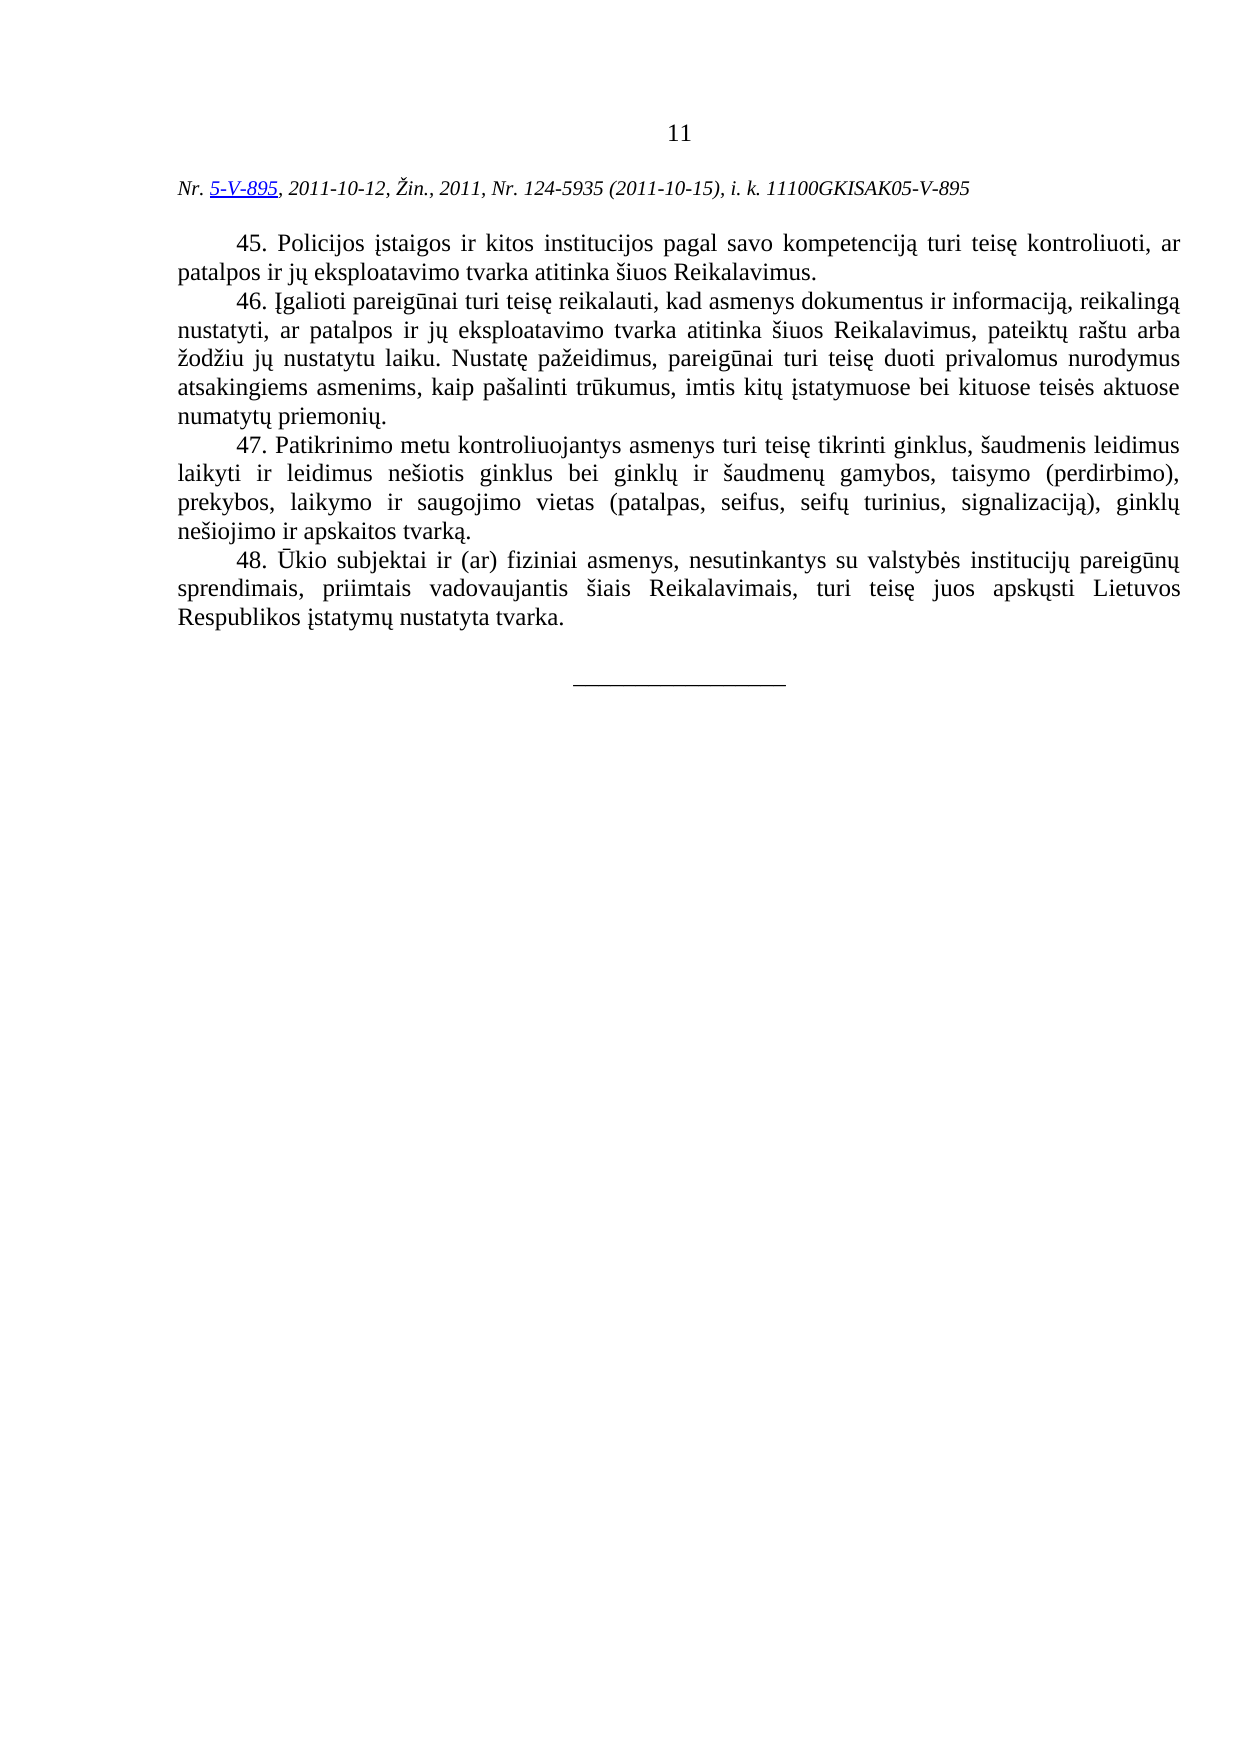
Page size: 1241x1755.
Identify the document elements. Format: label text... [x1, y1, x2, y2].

text 46. Įgalioti pareigūnai turi teisę reikalauti, kad asmenys dokumentus ir informaciją, reikalingą nustatyti, ar patalpos ir jų eksploatavimo tvarka atitinka šiuos Reikalavimus, pateiktų raštu arba žodžiu jų nustatytu laiku. Nustatę pažeidimus, pareigūnai turi teisę duoti privalomus nurodymus atsakingiems asmenims, kaip pašalinti trūkumus, imtis kitų įstatymuose bei kituose teisės aktuose numatytų priemonių. [177, 286, 1181, 430]
text _________________ [177, 660, 1181, 688]
text 45. Policijos įstaigos ir kitos institucijos pagal savo kompetenciją turi teisę kontroliuoti, ar patalpos ir jų eksploatavimo tvarka atitinka šiuos Reikalavimus. [177, 228, 1181, 286]
text Nr. 5-V-895, 2011-10-12, Žin., 2011, Nr. 124-5935 (2011-10-15), i. k. 11100GKISAK05-V-895 [177, 176, 1181, 200]
text 47. Patikrinimo metu kontroliuojantys asmenys turi teisę tikrinti ginklus, šaudmenis leidimus laikyti ir leidimus nešiotis ginklus bei ginklų ir šaudmenų gamybos, taisymo (perdirbimo), prekybos, laikymo ir saugojimo vietas (patalpas, seifus, seifų turinius, signalizaciją), ginklų nešiojimo ir apskaitos tvarką. [177, 430, 1181, 545]
text 48. Ūkio subjektai ir (ar) fiziniai asmenys, nesutinkantys su valstybės institucijų pareigūnų sprendimais, priimtais vadovaujantis šiais Reikalavimais, turi teisę juos apskųsti Lietuvos Respublikos įstatymų nustatyta tvarka. [177, 545, 1181, 631]
